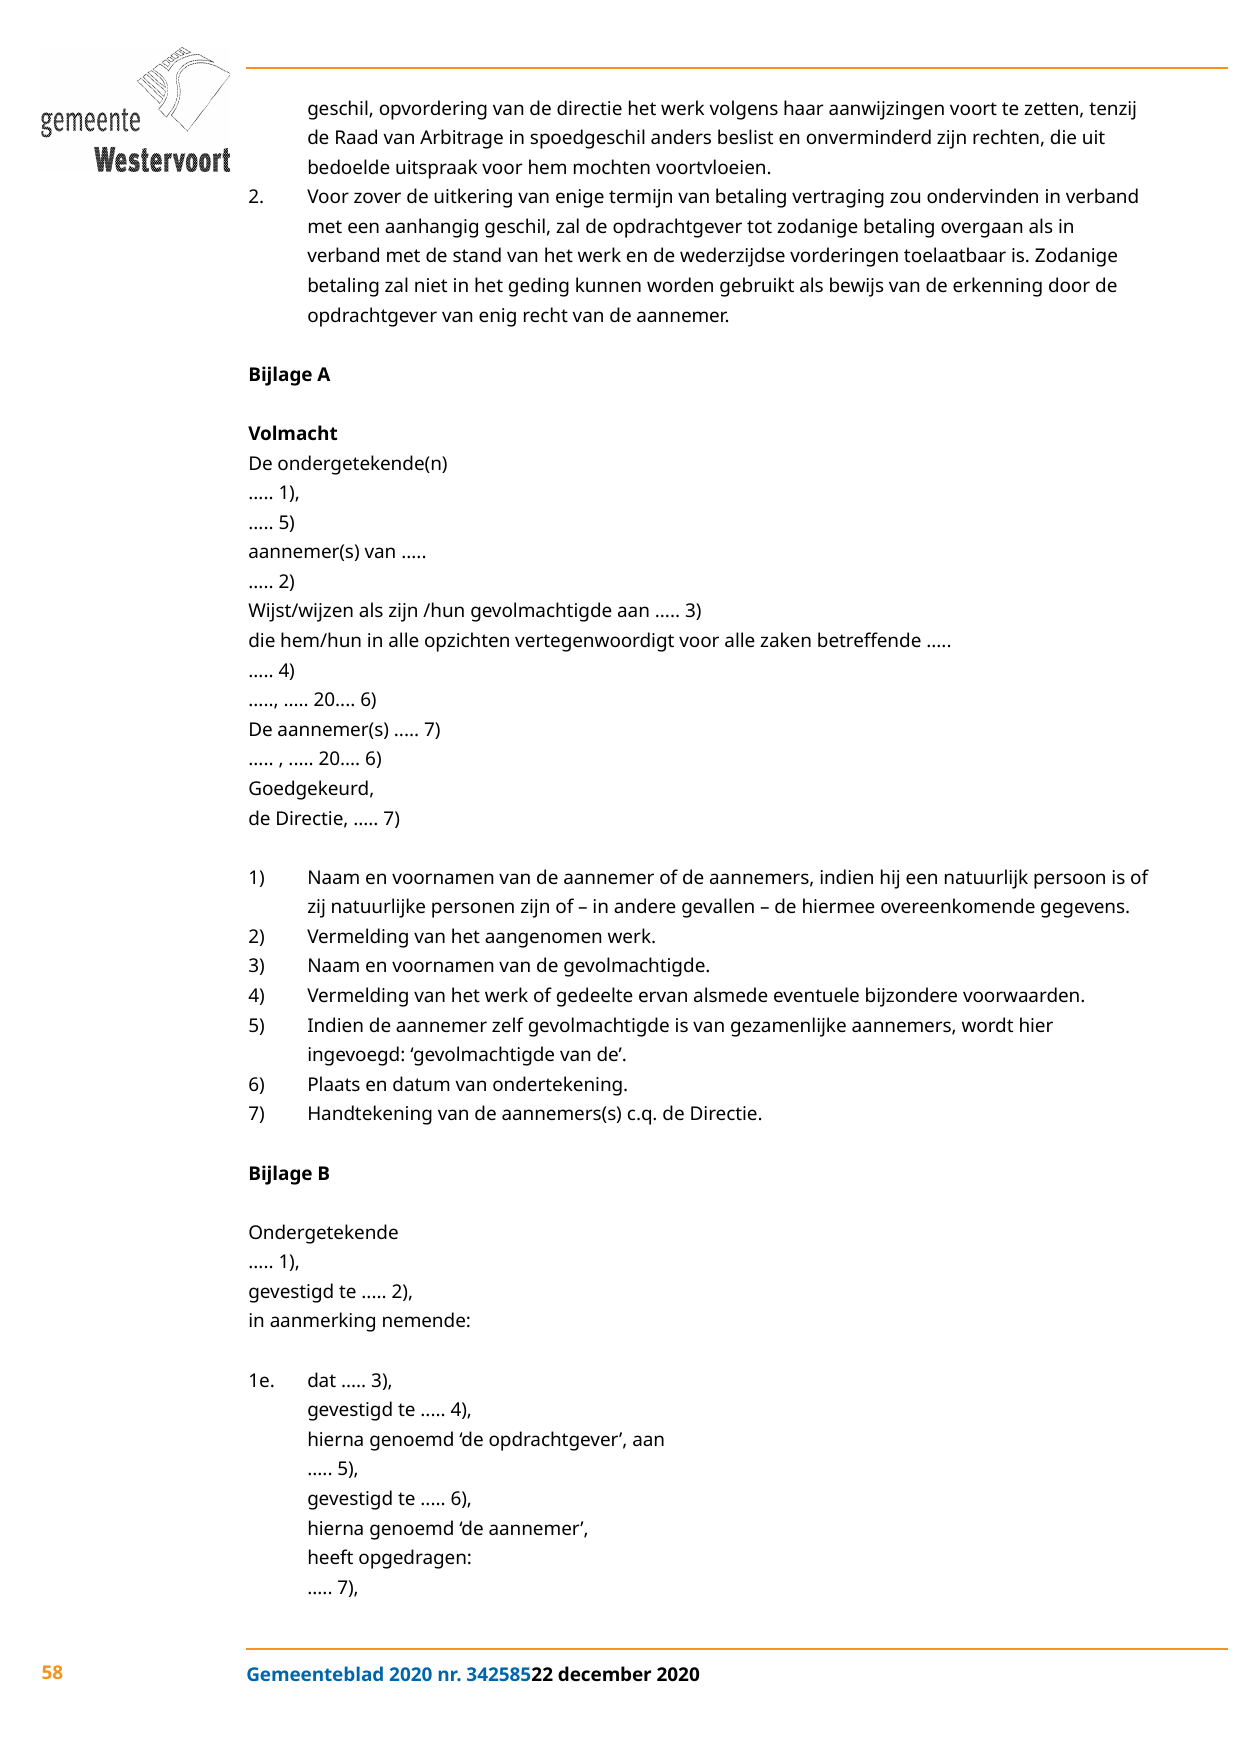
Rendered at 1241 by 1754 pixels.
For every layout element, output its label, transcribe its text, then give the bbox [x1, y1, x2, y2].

text ..... 1), [248, 1248, 1152, 1274]
text ....., ..... 20.... 6) [248, 686, 1152, 712]
text aannemer(s) van ..... [248, 538, 1152, 564]
text Wijst/wijzen als zijn /hun gevolmachtigde aan ..... 3) [248, 598, 1152, 623]
text Volmacht [248, 420, 1152, 446]
list hierna genoemd ‘de aannemer’, [248, 1515, 1152, 1541]
list Voor zover de uitkering van enige termijn van betaling vertraging zou ondervinden in verband met een aanhangig geschil, zal de opdrachtgever tot zodanige betaling overgaan als in verband met de stand van het werk en de wederzijdse vorderingen toelaatbaar is. Zodanige betaling zal niet in het geding kunnen worden gebruikt als bewijs van de erkenning door de opdrachtgever van enig recht van de aannemer. [248, 183, 1152, 328]
text De aannemer(s) ..... 7) [248, 716, 1152, 742]
picture [41, 47, 231, 172]
text De ondergetekende(n) [248, 450, 1152, 476]
text Bijlage A [248, 361, 1152, 387]
list gevestigd te ..... 4), [248, 1396, 1152, 1422]
list Naam en voornamen van de aannemer of de aannemers, indien hij een natuurlijk persoon is of zij natuurlijke personen zijn of – in andere gevallen – de hiermee overeenkomende gegevens. [248, 864, 1152, 919]
list Naam en voornamen van de gevolmachtigde. [248, 953, 1152, 978]
list gevestigd te ..... 6), [248, 1485, 1152, 1511]
text Goedgekeurd, [248, 775, 1152, 801]
list dat ..... 3), [248, 1367, 1152, 1393]
list Handtekening van de aannemers(s) c.q. de Directie. [248, 1101, 1152, 1126]
list hierna genoemd ‘de opdrachtgever’, aan [248, 1426, 1152, 1452]
text ..... 5) [248, 509, 1152, 535]
list ..... 5), [248, 1456, 1152, 1481]
list Indien de aannemer zelf gevolmachtigde is van gezamenlijke aannemers, wordt hier ingevoegd: ‘gevolmachtigde van de’. [248, 1012, 1152, 1067]
text Ondergetekende [248, 1219, 1152, 1245]
text Bijlage B [248, 1160, 1152, 1186]
text gevestigd te ..... 2), [248, 1278, 1152, 1304]
text ..... 4) [248, 657, 1152, 683]
list heeft opgedragen: [248, 1544, 1152, 1570]
text in aanmerking nemende: [248, 1308, 1152, 1333]
list Plaats en datum van ondertekening. [248, 1071, 1152, 1097]
text ..... 2) [248, 568, 1152, 594]
list geschil, opvordering van de directie het werk volgens haar aanwijzingen voort te zetten, tenzij de Raad van Arbitrage in spoedgeschil anders beslist en onverminderd zijn rechten, die uit bedoelde uitspraak voor hem mochten voortvloeien. [248, 95, 1152, 180]
text die hem/hun in alle opzichten vertegenwoordigt voor alle zaken betreffende ..... [248, 627, 1152, 653]
list ..... 7), [248, 1574, 1152, 1600]
text de Directie, ..... 7) [248, 805, 1152, 831]
list Vermelding van het aangenomen werk. [248, 923, 1152, 949]
list Vermelding van het werk of gedeelte ervan alsmede eventuele bijzondere voorwaarden. [248, 982, 1152, 1008]
text ..... , ..... 20.... 6) [248, 746, 1152, 771]
text ..... 1), [248, 479, 1152, 505]
